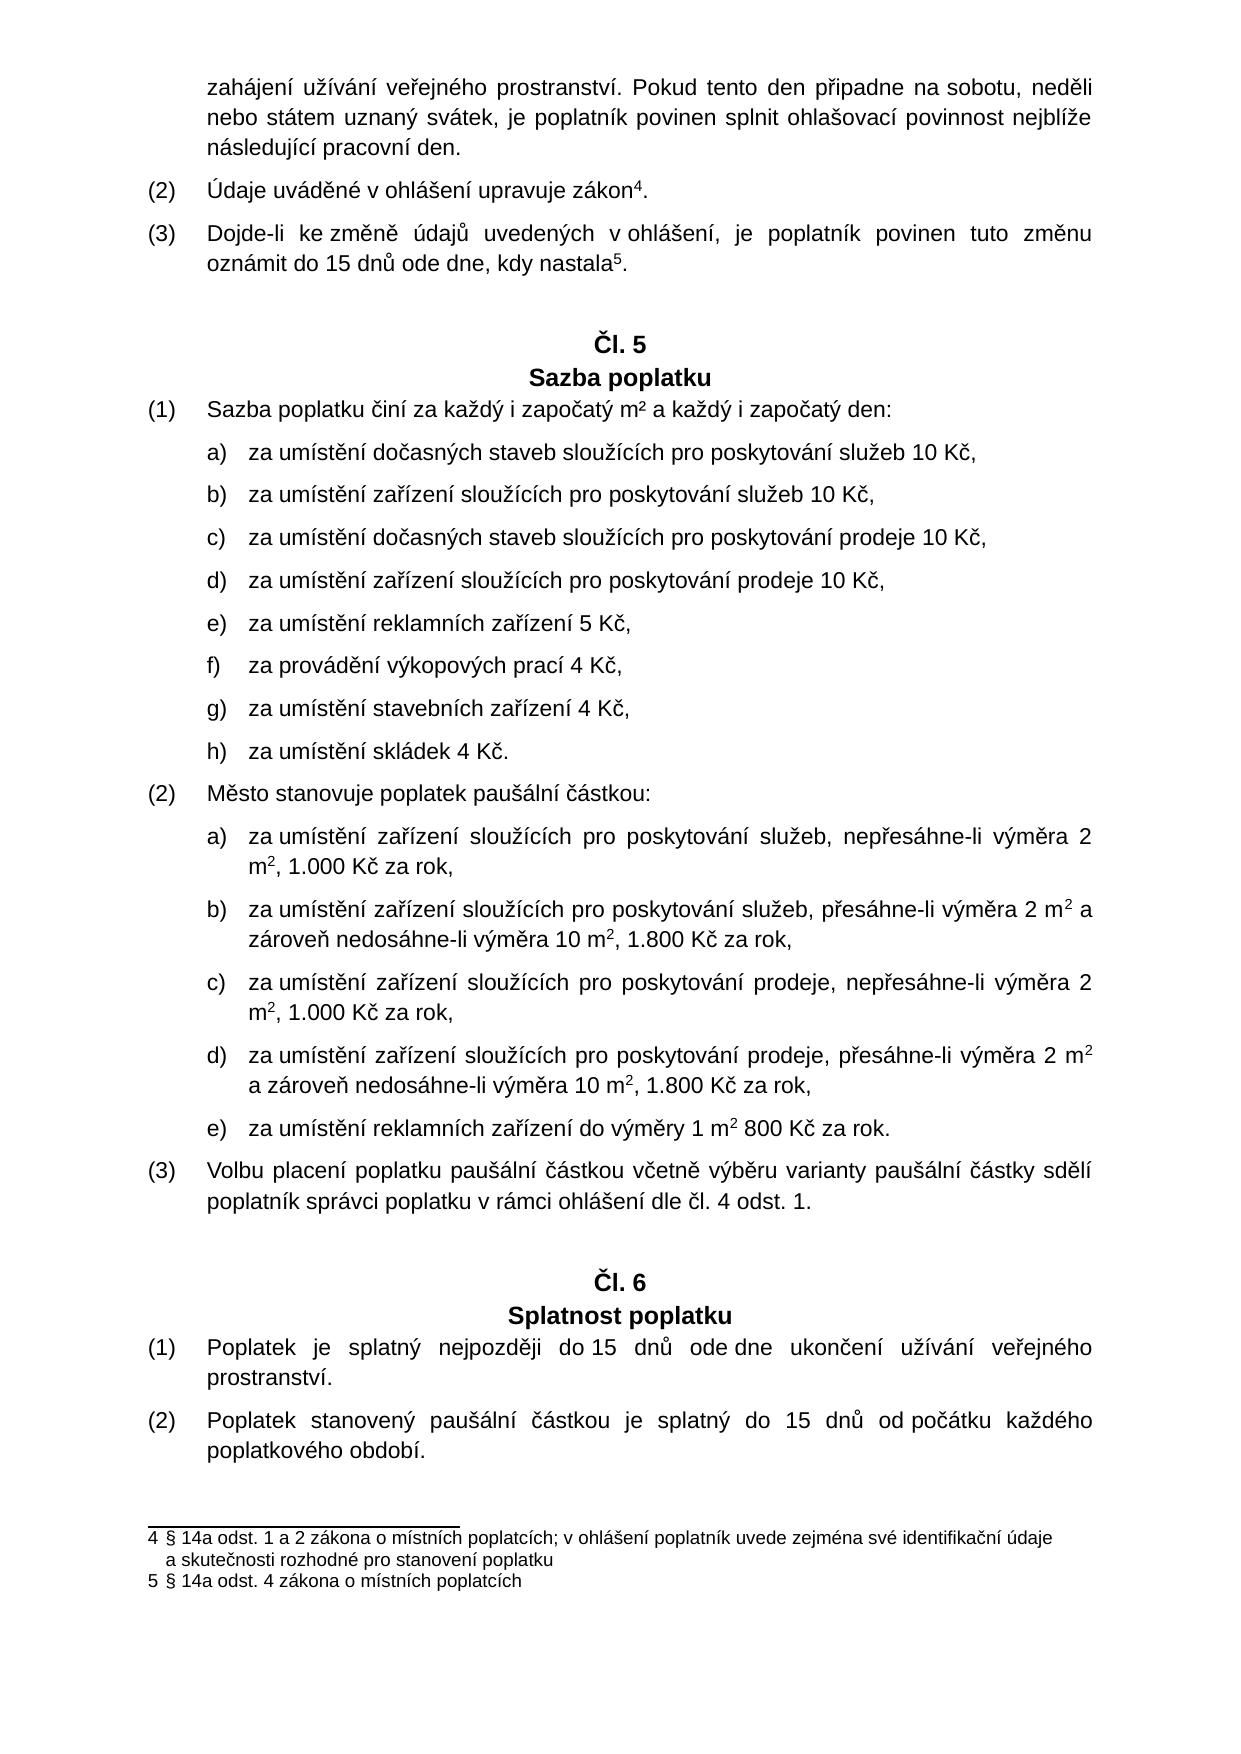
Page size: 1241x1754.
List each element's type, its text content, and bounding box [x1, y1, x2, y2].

list zahájení užívání veřejného prostranství. Pokud tento den připadne na sobotu, neděli nebo státem uznaný svátek, je poplatník povinen splnit ohlašovací povinnost nejblíže následující pracovní den. [148, 74, 1093, 161]
list za umístění zařízení sloužících pro poskytování služeb, přesáhne-li výměra 2 m2 a zároveň nedosáhne-li výměra 10 m2, 1.800 Kč za rok, [207, 896, 1093, 953]
list za umístění reklamních zařízení 5 Kč, [207, 609, 1093, 636]
list Údaje uváděné v ohlášení upravuje zákon. [148, 177, 1093, 203]
list za umístění stavebních zařízení 4 Kč, [207, 695, 1093, 721]
list za umístění dočasných staveb sloužících pro poskytování prodeje 10 Kč, [207, 524, 1093, 551]
list za umístění zařízení sloužících pro poskytování prodeje 10 Kč, [207, 567, 1093, 593]
list za umístění zařízení sloužících pro poskytování prodeje, přesáhne-li výměra 2 m2 a zároveň nedosáhne-li výměra 10 m2, 1.800 Kč za rok, [207, 1042, 1093, 1098]
list za provádění výkopových prací 4 Kč, [207, 652, 1093, 679]
list Sazba poplatku činí za každý i započatý m² a každý i započatý den: [148, 396, 1093, 422]
list § 14a odst. 4 zákona o místních poplatcích [148, 1570, 1093, 1591]
list za umístění skládek 4 Kč. [207, 738, 1093, 764]
subtitle Čl. 5 Sazba poplatku [148, 330, 1093, 392]
list § 14a odst. 1 a 2 zákona o místních poplatcích; v ohlášení poplatník uvede zejména své identifikační údaje a skutečnosti rozhodné pro stanovení poplatku [148, 1527, 1093, 1570]
list Dojde-li ke změně údajů uvedených v ohlášení, je poplatník povinen tuto změnu oznámit do 15 dnů ode dne, kdy nastala. [148, 219, 1093, 276]
list Poplatek je splatný nejpozději do 15 dnů ode dne ukončení užívání veřejného prostranství. [148, 1334, 1093, 1391]
list za umístění zařízení sloužících pro poskytování prodeje, nepřesáhne-li výměra 2 m2, 1.000 Kč za rok, [207, 969, 1093, 1026]
list za umístění zařízení sloužících pro poskytování služeb 10 Kč, [207, 481, 1093, 508]
list za umístění dočasných staveb sloužících pro poskytování služeb 10 Kč, [207, 439, 1093, 465]
subtitle Čl. 6 Splatnost poplatku [148, 1268, 1093, 1330]
list Volbu placení poplatku paušální částkou včetně výběru varianty paušální částky sdělí poplatník správci poplatku v rámci ohlášení dle čl. 4 odst. 1. [148, 1157, 1093, 1214]
list Město stanovuje poplatek paušální částkou: [148, 780, 1093, 807]
list za umístění reklamních zařízení do výměry 1 m2 800 Kč za rok. [207, 1115, 1093, 1141]
list Poplatek stanovený paušální částkou je splatný do 15 dnů od počátku každého poplatkového období. [148, 1407, 1093, 1463]
list za umístění zařízení sloužících pro poskytování služeb, nepřesáhne-li výměra 2 m2, 1.000 Kč za rok, [207, 823, 1093, 880]
